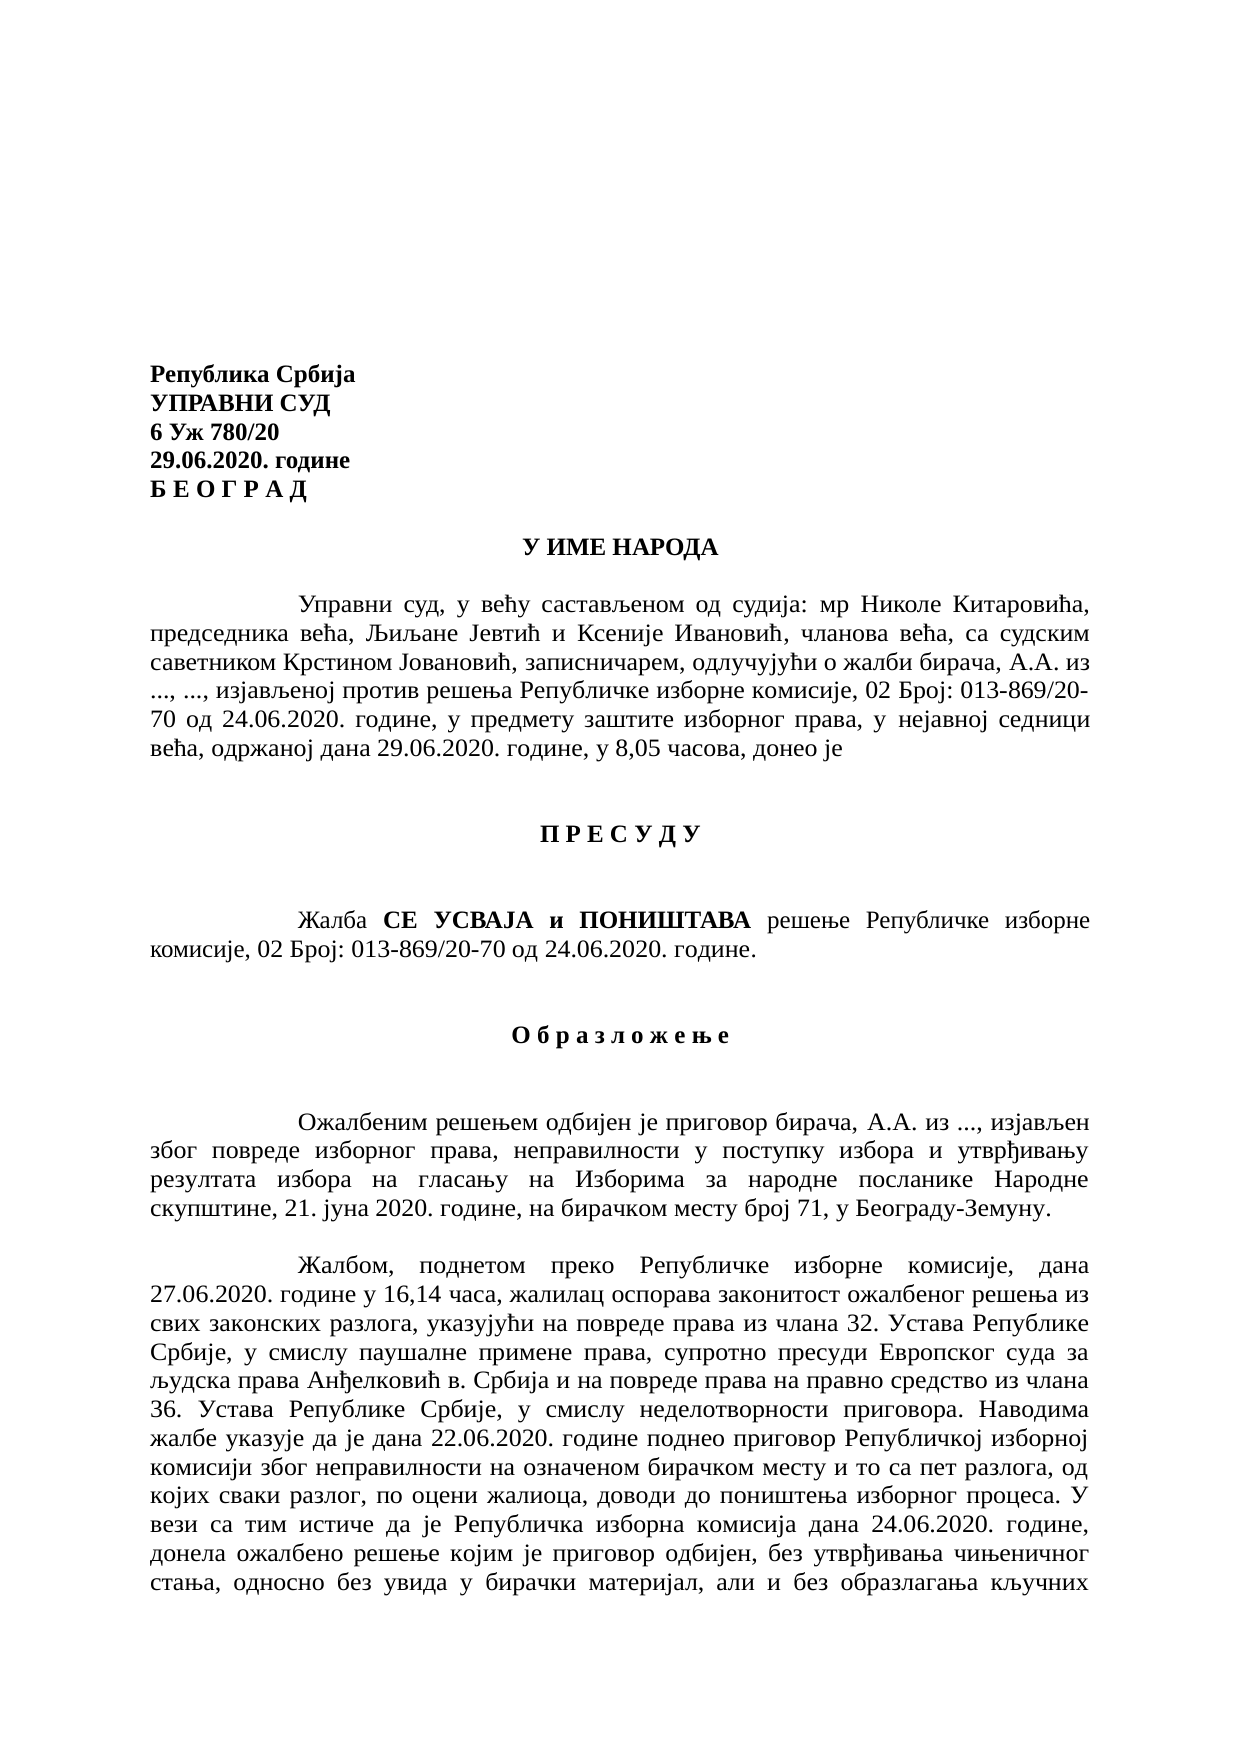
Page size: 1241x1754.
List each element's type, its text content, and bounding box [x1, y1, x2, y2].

text Б Е О Г Р А Д [150, 474, 1090, 503]
text УПРАВНИ СУД [150, 388, 1090, 417]
text Управни суд, у већу састављеном од судија: мр Николе Китаровића, председника већа, Љиљане Јевтић и Ксеније Ивановић, чланова већа, са судским саветником Крстином Јовановић, записничарем, одлучујући о жалби бирача, А.А. из ..., ..., изјављеној против решења Републичке изборне комисије, 02 Број: 013-869/20-70 од 24.06.2020. године, у предмету заштите изборног права, у нејавној седници већа, одржаној дана 29.06.2020. године, у 8,05 часова, донео је [150, 589, 1090, 762]
text 29.06.2020. године [150, 445, 1090, 474]
text 6 Уж 780/20 [150, 417, 1090, 445]
text У ИМЕ НАРОДА [150, 532, 1090, 560]
text П Р Е С У Д У [150, 819, 1090, 848]
text Жалба СЕ УСВАЈА и ПОНИШТАВА решење Републичке изборне комисије, 02 Број: 013-869/20-70 од 24.06.2020. године. [150, 905, 1090, 963]
text О б р а з л о ж е њ е [150, 1020, 1090, 1049]
text Ожалбеним решењем одбијен је приговор бирача, А.А. из ..., изјављен због повреде изборног права, неправилности у поступку избора и утврђивању резултата избора на гласању на Изборима за народне посланике Народне скупштине, 21. јуна 2020. године, на бирачком месту број 71, у Београду-Земуну. [150, 1107, 1090, 1222]
text Жалбом, поднетом преко Републичке изборне комисије, дана 27.06.2020. године у 16,14 часа, жалилац оспорава законитост ожалбеног решења из свих законских разлога, указујући на повреде права из члана 32. Устава Републике Србије, у смислу паушалне примене права, супротно пресуди Европског суда за људска права Анђелковић в. Србија и на повреде права на правно средство из члана 36. Устава Републике Србије, у смислу неделотворности приговора. Наводима жалбе указује да је дана 22.06.2020. године поднео приговор Републичкој изборној комисији због неправилности на означеном бирачком месту и то са пет разлога, од којих сваки разлог, по оцени жалиоца, доводи до поништења изборног процеса. У вези са тим истиче да је Републичка изборна комисија дана 24.06.2020. године, донела ожалбено решење којим је приговор одбијен, без утврђивања чињеничног стања, односно без увида у бирачки материјал, али и без образлагања кључних [150, 1250, 1090, 1595]
text Република Србија [150, 148, 1090, 388]
